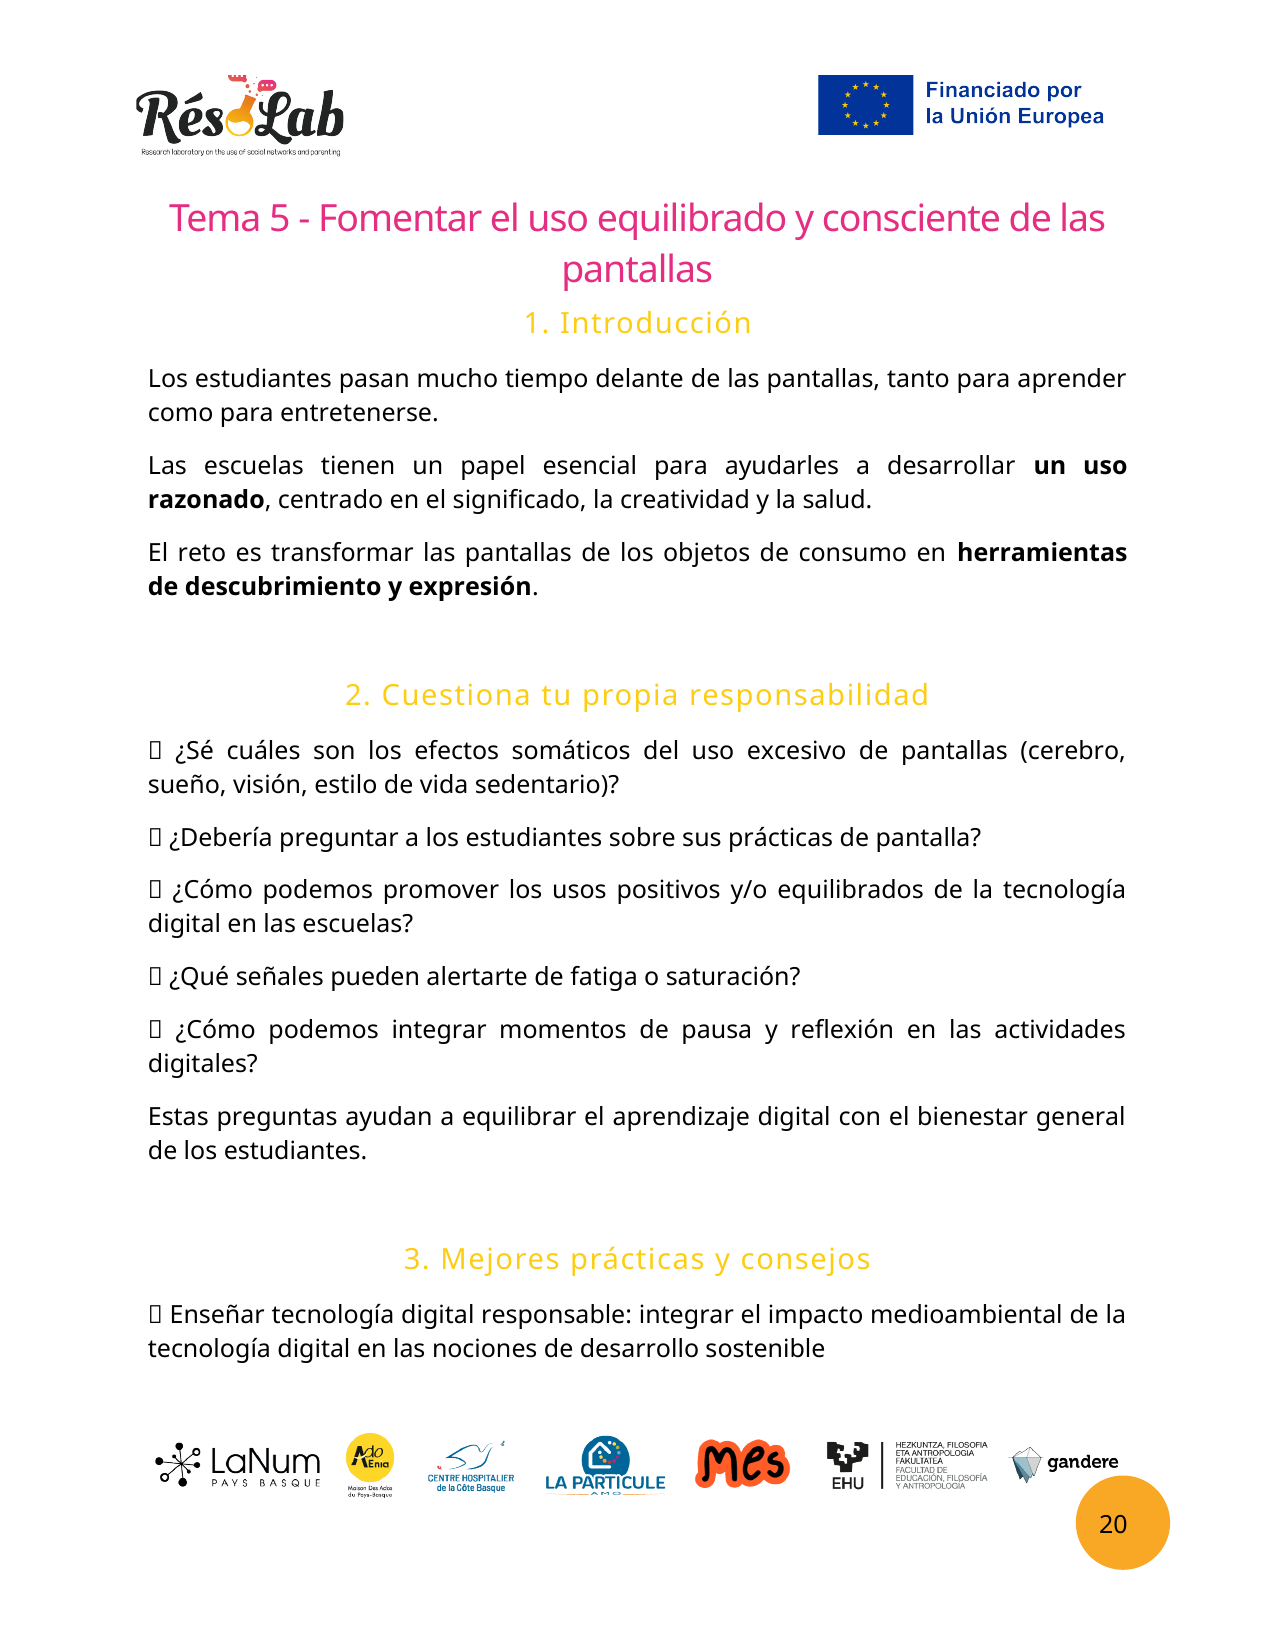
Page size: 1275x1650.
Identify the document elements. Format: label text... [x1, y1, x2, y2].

text 2. Cuestiona tu propia responsabilidad [148, 674, 1127, 713]
text Los estudiantes pasan mucho tiempo delante de las pantallas, tanto para aprender como para entretenerse. [148, 360, 1127, 428]
picture [147, 1430, 1128, 1500]
text ✅ Enseñar tecnología digital responsable: integrar el impacto medioambiental de la tecnología digital en las nociones de desarrollo sostenible [148, 1297, 1127, 1365]
text Tema 5 - Fomentar el uso equilibrado y consciente de las pantallas [148, 192, 1127, 294]
picture [136, 75, 344, 158]
text Estas preguntas ayudan a equilibrar el aprendizaje digital con el bienestar general de los estudiantes. [148, 1098, 1127, 1167]
text Las escuelas tienen un papel esencial para ayudarles a desarrollar un uso razonado, centrado en el significado, la creatividad y la salud. [148, 447, 1127, 515]
text 💬 ¿Cómo podemos integrar momentos de pausa y reflexión en las actividades digitales? [148, 1012, 1127, 1080]
text El reto es transformar las pantallas de los objetos de consumo en herramientas de descubrimiento y expresión. [148, 534, 1127, 602]
picture [813, 75, 1117, 135]
text 💬 ¿Qué señales pueden alertarte de fatiga o saturación? [148, 959, 1127, 993]
text 💬 ¿Debería preguntar a los estudiantes sobre sus prácticas de pantalla? [148, 819, 1127, 853]
text 💬 ¿Cómo podemos promover los usos positivos y/o equilibrados de la tecnología digital en las escuelas? [148, 872, 1127, 940]
text 💬 ¿Sé cuáles son los efectos somáticos del uso excesivo de pantallas (cerebro, sueño, visión, estilo de vida sedentario)? [148, 732, 1127, 800]
text 3. Mejores prácticas y consejos [148, 1238, 1127, 1278]
text 1. Introducción [148, 302, 1127, 342]
